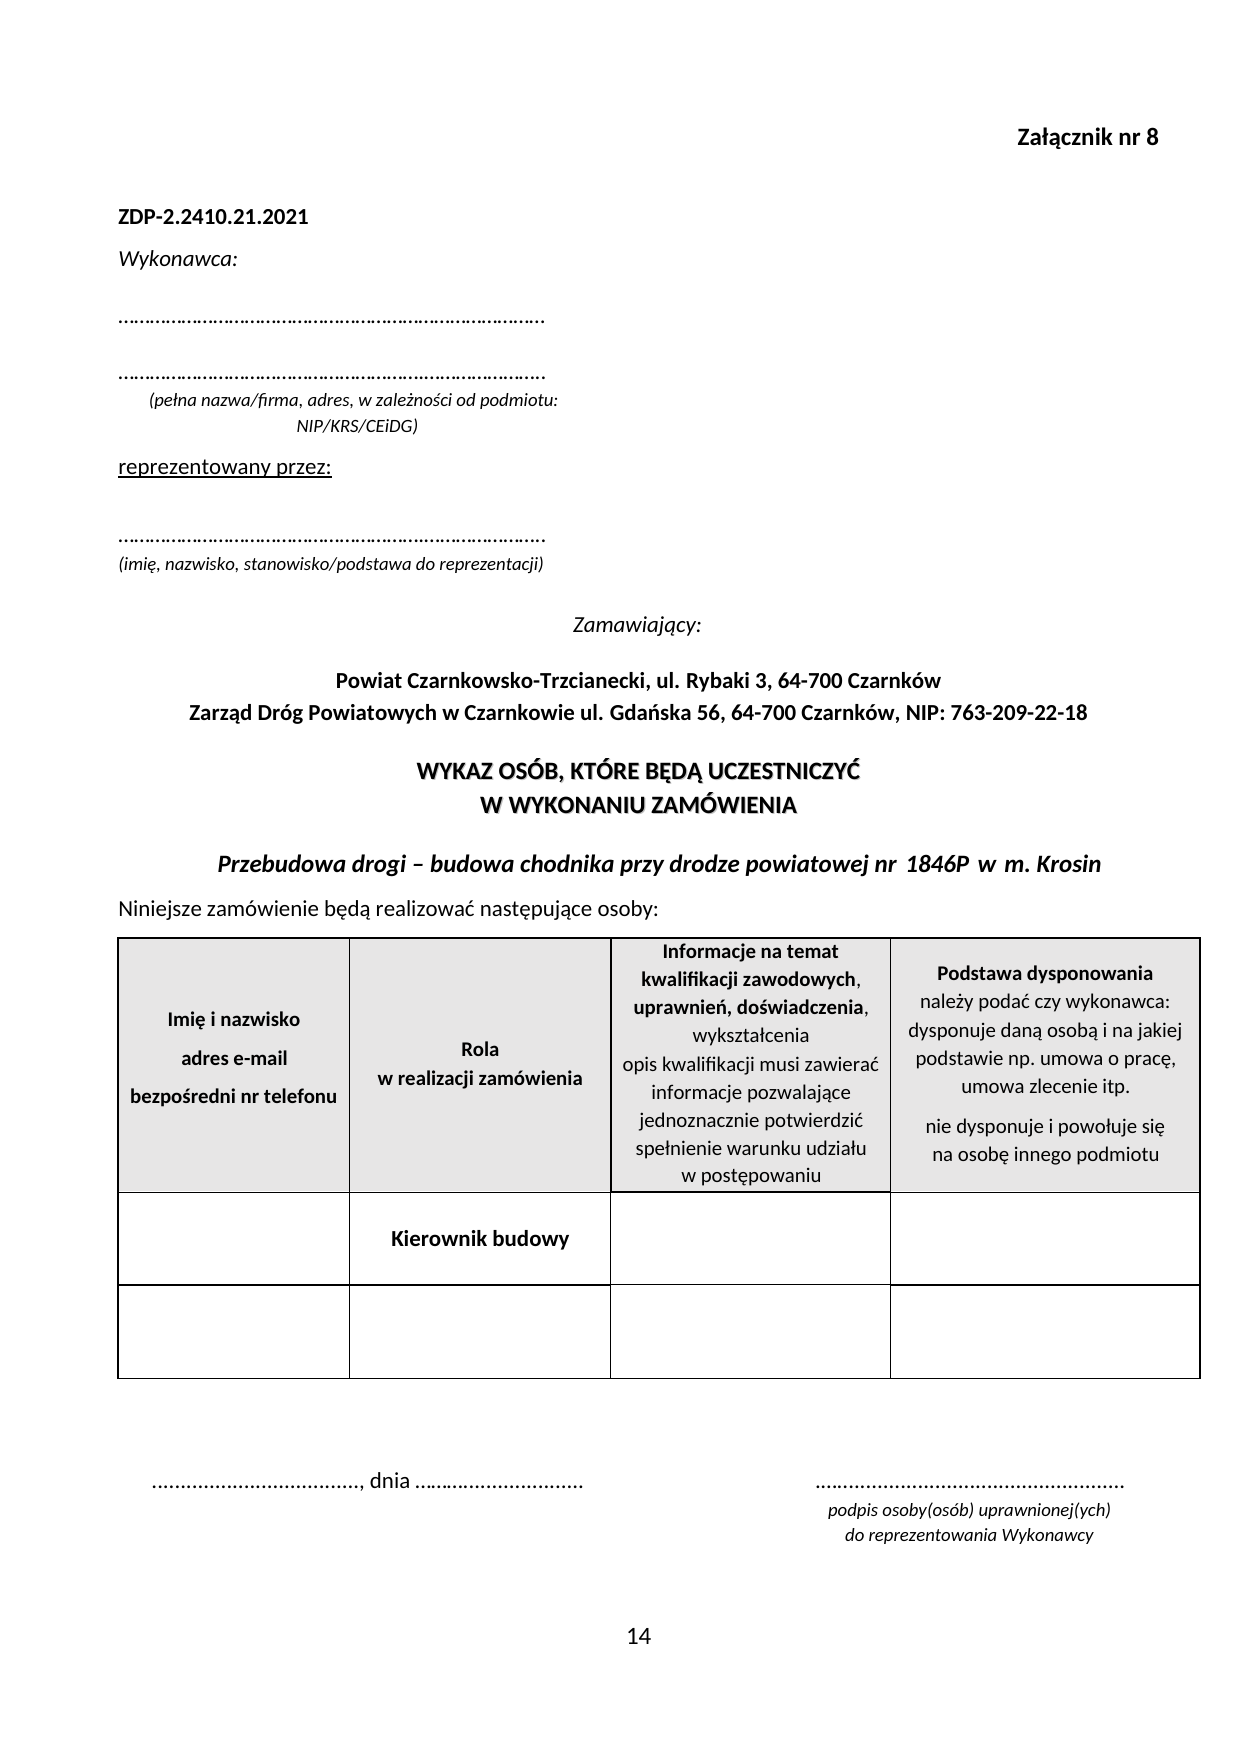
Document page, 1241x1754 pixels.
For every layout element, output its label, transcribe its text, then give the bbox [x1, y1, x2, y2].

text ………………………………………………….………………….. [118, 521, 696, 549]
text Załącznik nr 8 [118, 121, 1159, 152]
table_cell [350, 1286, 610, 1377]
text ...................................., dnia ………..................... .….................................................. [118, 1466, 1159, 1494]
text Zamawiający: [118, 610, 1159, 638]
text ………………………………………………….………………….. [118, 357, 1159, 385]
table_header Imię i nazwisko adres e-mail bezpośredni nr telefonu [119, 939, 349, 1191]
table_cell [891, 1193, 1199, 1284]
text Powiat Czarnkowsko-Trzcianecki, ul. Rybaki 3, 64-700 Czarnków Zarząd Dróg Powiatowych w Czarnkowie ul. Gdańska 56, 64‑700 Czarnków, NIP: 763-209-22-18 [118, 666, 1159, 726]
text ……………………………………………………………………… [118, 301, 1159, 329]
text W WYKONANIU ZAMÓWIENIA [118, 789, 1159, 820]
text do reprezentowania Wykonawcy [118, 1523, 1159, 1546]
text NIP/KRS/CEiDG) [118, 414, 769, 437]
text Wykonawca: [118, 244, 1159, 272]
text Przebudowa drogi – budowa chodnika przy drodze powiatowej nr 1846P w m. Krosin [162, 848, 1159, 878]
table_cell [611, 1193, 890, 1284]
text reprezentowany przez: [118, 452, 1159, 480]
text podpis osoby(osób) uprawnionej(ych) [708, 1498, 1159, 1521]
text Niniejsze zamówienie będą realizować następujące osoby: [118, 894, 1159, 922]
text ZDP-2.2410.21.2021 [118, 202, 1159, 230]
table_header Podstawa dysponowania należy podać czy wykonawca: dysponuje daną osobą i na jakiej podstawie np. umowa o pracę, umowa zlecenie itp. nie dysponuje i powołuje się na osobę innego podmiotu [891, 939, 1199, 1191]
table_header Informacje na temat kwalifikacji zawodowych, uprawnień, doświadczenia, wykształcenia opis kwalifikacji musi zawierać informacje pozwalające jednoznacznie potwierdzić spełnienie warunku udziału w postępowaniu [612, 939, 890, 1191]
table_cell Kierownik budowy [350, 1193, 610, 1284]
table_header Rola w realizacji zamówienia [350, 939, 610, 1191]
text (imię, nazwisko, stanowisko/podstawa do reprezentacji) [118, 552, 696, 575]
text (pełna nazwa/firma, adres, w zależności od podmiotu: [118, 389, 770, 412]
table_cell [119, 1193, 349, 1284]
text WYKAZ OSÓB, KTÓRE BĘDĄ UCZESTNICZYĆ [118, 755, 1159, 786]
table_cell [891, 1286, 1199, 1377]
table_cell [119, 1286, 349, 1377]
table_cell [611, 1285, 890, 1377]
